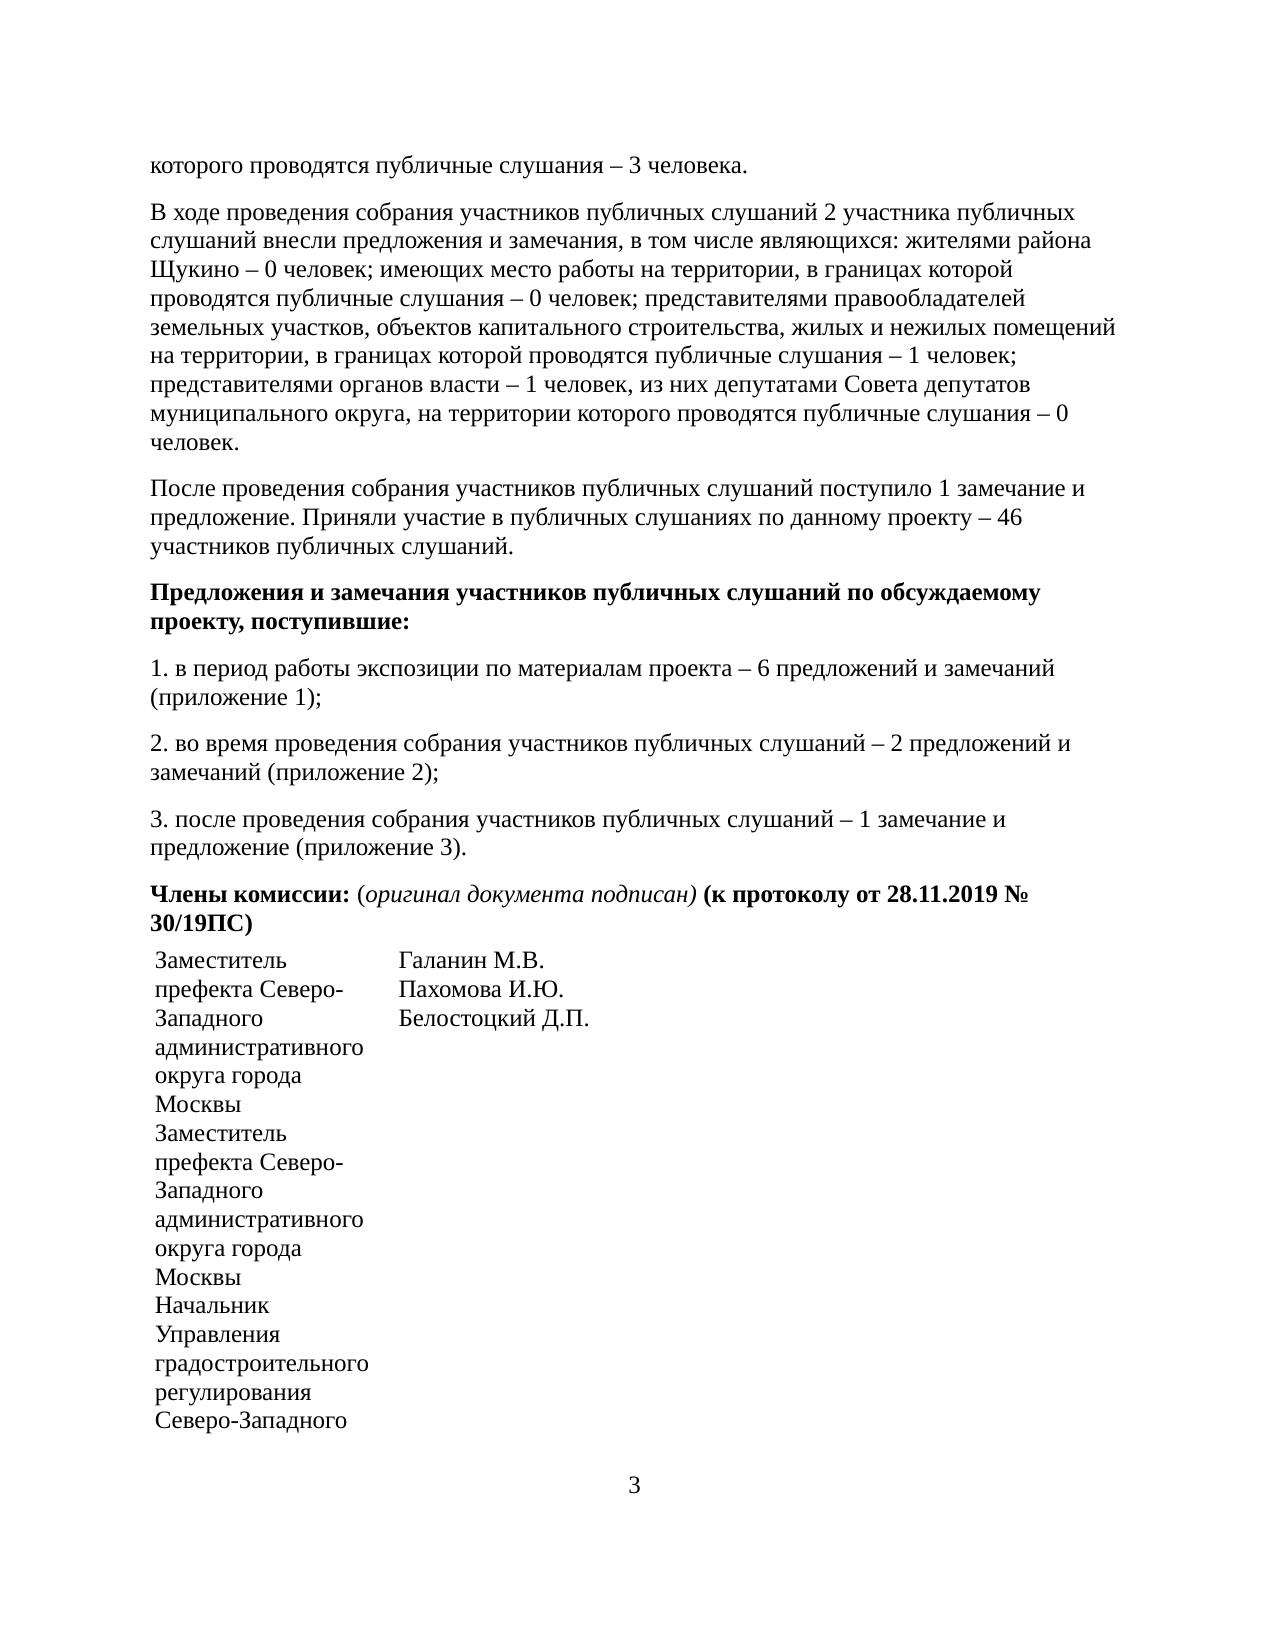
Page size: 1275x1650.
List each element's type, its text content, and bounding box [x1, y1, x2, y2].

text После проведения собрания участников публичных слушаний поступило 1 замечание и предложение. Приняли участие в публичных слушаниях по данному проекту – 46 участников публичных слушаний. [150, 473, 1125, 559]
text 2. во время проведения собрания участников публичных слушаний – 2 предложений и замечаний (приложение 2); [150, 728, 1125, 786]
text Члены комиссии: (оригинал документа подписан) (к протоколу от 28.11.2019 № 30/19ПС) [150, 879, 1125, 937]
text 3. после проведения собрания участников публичных слушаний – 1 замечание и предложение (приложение 3). [150, 804, 1125, 861]
table_header Галанин М.В. Пахомова И.Ю. Белостоцкий Д.П. [394, 946, 637, 1434]
text Предложения и замечания участников публичных слушаний по обсуждаемому проекту, поступившие: [150, 577, 1125, 635]
text которого проводятся публичные слушания – 3 человека. [150, 150, 1125, 179]
table_header [638, 946, 1125, 1434]
text В ходе проведения собрания участников публичных слушаний 2 участника публичных слушаний внесли предложения и замечания, в том числе являющихся: жителями района Щукино – 0 человек; имеющих место работы на территории, в границах которой проводятся публичные слушания – 0 человек; представителями правообладателей земельных участков, объектов капитального строительства, жилых и нежилых помещений на территории, в границах которой проводятся публичные слушания – 1 человек; представителями органов власти – 1 человек, из них депутатами Совета депутатов муниципального округа, на территории которого проводятся публичные слушания – 0 человек. [150, 197, 1125, 455]
text 1. в период работы экспозиции по материалам проекта – 6 предложений и замечаний (приложение 1); [150, 653, 1125, 710]
table_header Заместитель префекта Северо-Западного административного округа города Москвы Заместитель префекта Северо-Западного административного округа города Москвы Начальник Управления градостроительного регулирования Северо-Западного [150, 946, 394, 1434]
